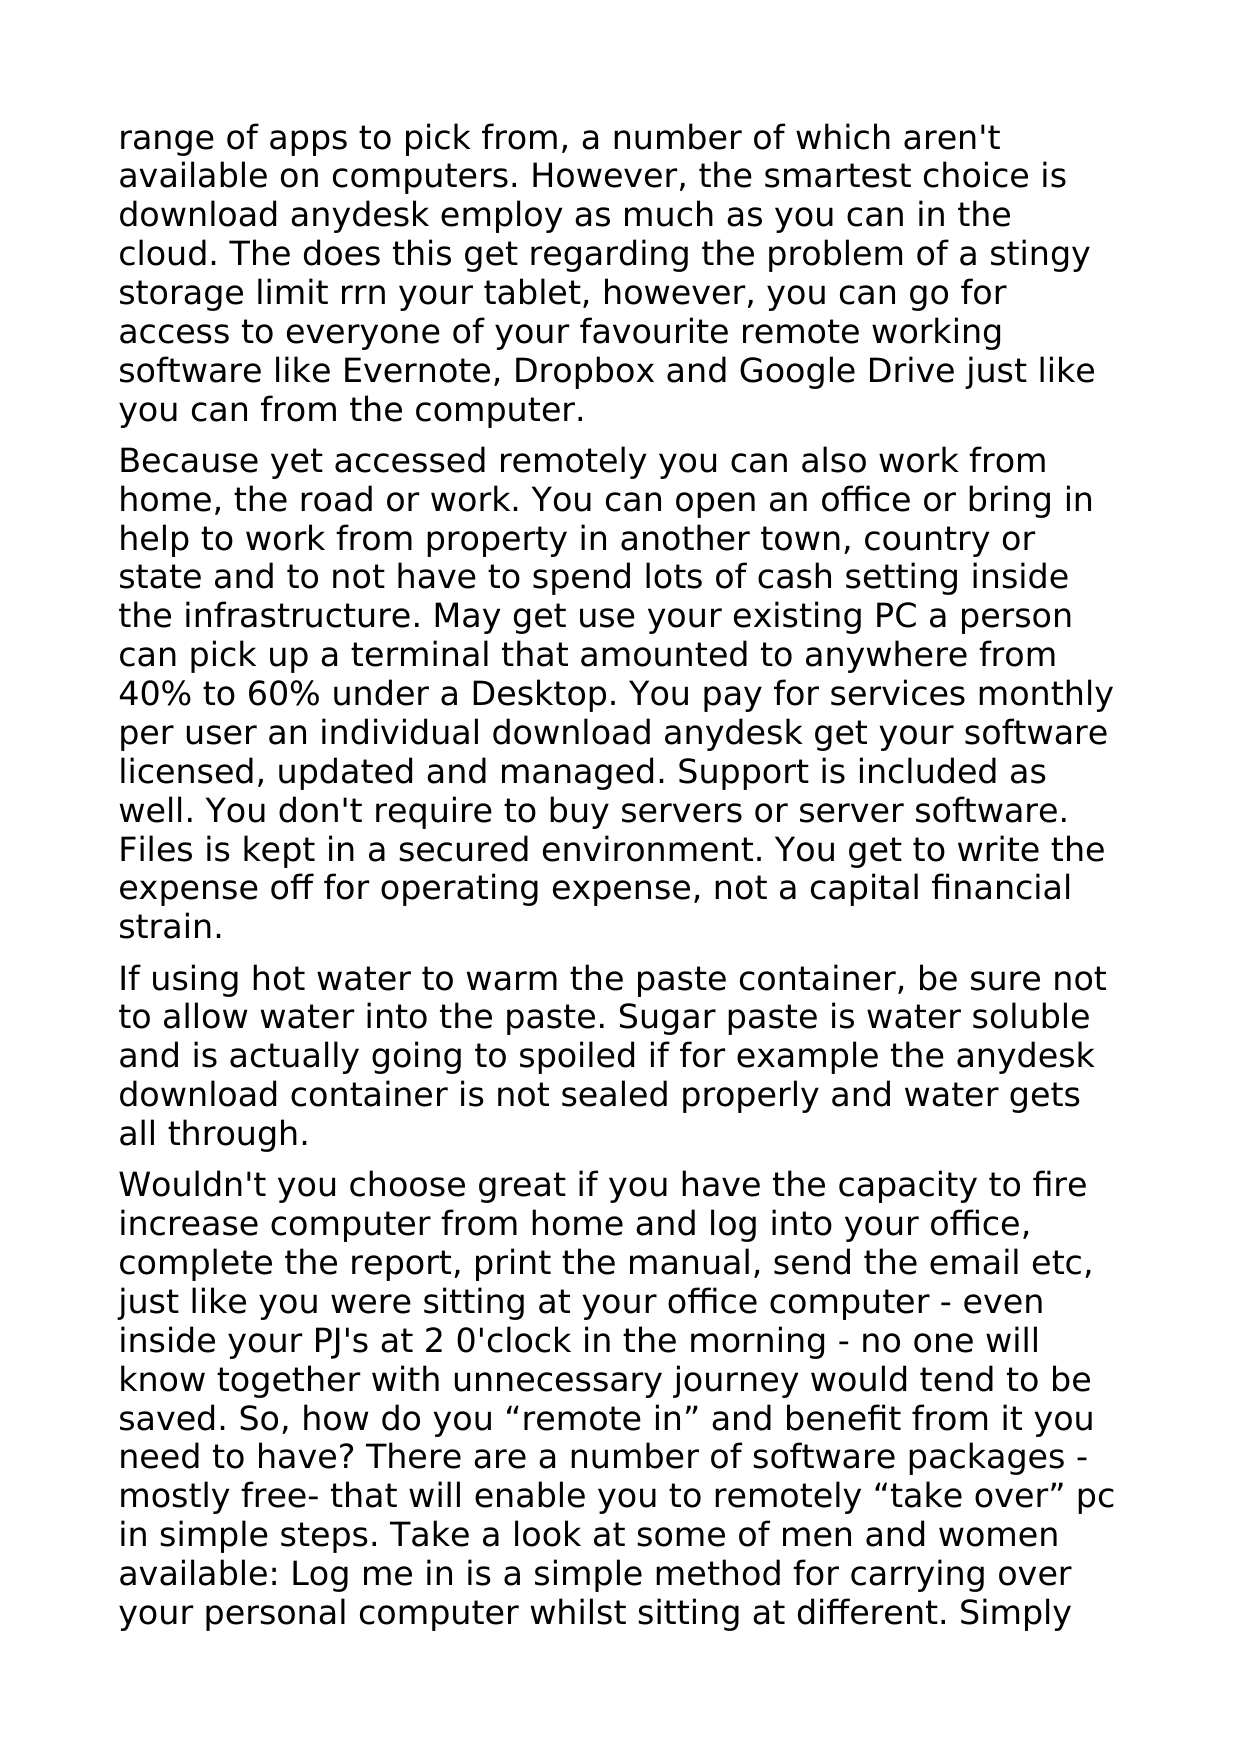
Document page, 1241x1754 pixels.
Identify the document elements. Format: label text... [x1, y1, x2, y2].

text range of apps to pick from, a number of which aren't available on computers. However, the smartest choice is download anydesk employ as much as you can in the cloud. The does this get regarding the problem of a stingy storage limit rrn your tablet, however, you can go for access to everyone of your favourite remote working software like Evernote, Dropbox and Google Drive just like you can from the computer. [118, 118, 1122, 429]
text If using hot water to warm the paste container, be sure not to allow water into the paste. Sugar paste is water soluble and is actually going to spoiled if for example the anydesk download container is not sealed properly and water gets all through. [118, 959, 1122, 1153]
text Wouldn't you choose great if you have the capacity to fire increase computer from home and log into your office, complete the report, print the manual, send the email etc, just like you were sitting at your office computer - even inside your PJ's at 2 0'clock in the morning - no one will know together with unnecessary journey would tend to be saved. So, how do you “remote in” and benefit from it you need to have? There are a number of software packages - mostly free- that will enable you to remotely “take over” pc in simple steps. Take a look at some of men and women available: Log me in is a simple method for carrying over your personal computer whilst sitting at different. Simply [118, 1166, 1122, 1632]
text Because yet accessed remotely you can also work from home, the road or work. You can open an office or bring in help to work from property in another town, country or state and to not have to spend lots of cash setting inside the infrastructure. May get use your existing PC a person can pick up a terminal that amounted to anywhere from 40% to 60% under a Desktop. You pay for services monthly per user an individual download anydesk get your software licensed, updated and managed. Support is included as well. You don't require to buy servers or server software. Files is kept in a secured environment. You get to write the expense off for operating expense, not a capital financial strain. [118, 441, 1122, 947]
